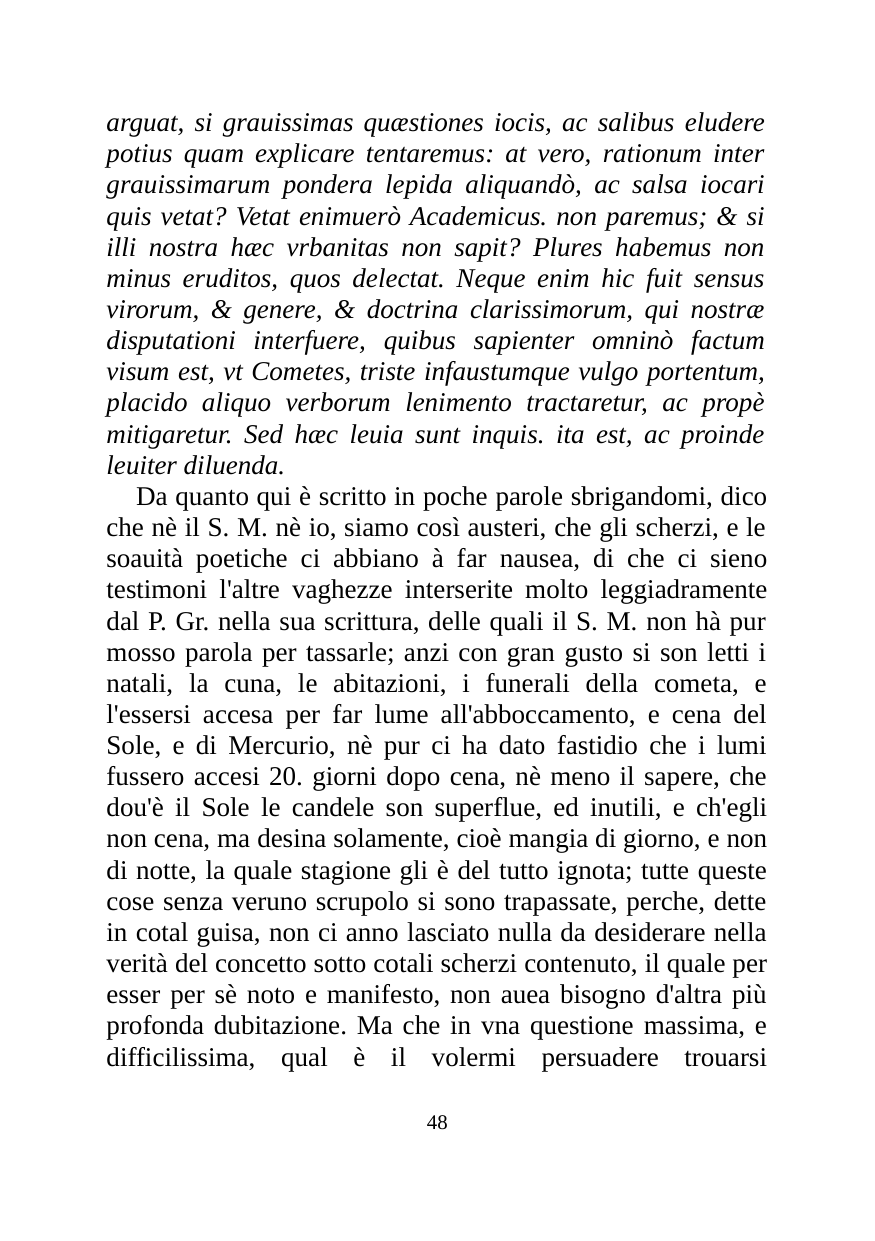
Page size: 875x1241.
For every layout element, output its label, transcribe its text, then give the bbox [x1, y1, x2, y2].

text arguat, si grauissimas quæstiones iocis, ac salibus eludere potius quam explicare tentaremus: at vero, rationum inter grauissimarum pondera lepida aliquandò, ac salsa iocari quis vetat? Vetat enimuerò Academicus. non paremus; & si illi nostra hæc vrbanitas non sapit? Plures habemus non minus eruditos, quos delectat. Neque enim hic fuit sensus virorum, & genere, & doctrina clarissimorum, qui nostræ disputationi interfuere, quibus sapienter omninò factum visum est, vt Cometes, triste infaustumque vulgo portentum, placido aliquo verborum lenimento tractaretur, ac propè mitigaretur. Sed hæc leuia sunt inquis. ita est, ac proinde leuiter diluenda. [106, 106, 768, 480]
text Da quanto qui è scritto in poche parole sbrigandomi, dico che nè il S. M. nè io, siamo così austeri, che gli scherzi, e le soauità poetiche ci abbiano à far nausea, di che ci sieno testimoni l'altre vaghezze interserite molto leggiadramente dal P. Gr. nella sua scrittura, delle quali il S. M. non hà pur mosso parola per tassarle; anzi con gran gusto si son letti i natali, la cuna, le abitazioni, i funerali della cometa, e l'essersi accesa per far lume all'abboccamento, e cena del Sole, e di Mercurio, nè pur ci ha dato fastidio che i lumi fussero accesi 20. giorni dopo cena, nè meno il sapere, che dou'è il Sole le candele son superflue, ed inutili, e ch'egli non cena, ma desina solamente, cioè mangia di giorno, e non di notte, la quale stagione gli è del tutto ignota; tutte queste cose senza veruno scrupolo si sono trapassate, perche, dette in cotal guisa, non ci anno lasciato nulla da desiderare nella verità del concetto sotto cotali scherzi contenuto, il quale per esser per sè noto e manifesto, non auea bisogno d'altra più profonda dubitazione. Ma che in vna questione massima, e difficilissima, qual è il volermi persuadere trouarsi [106, 480, 768, 1072]
